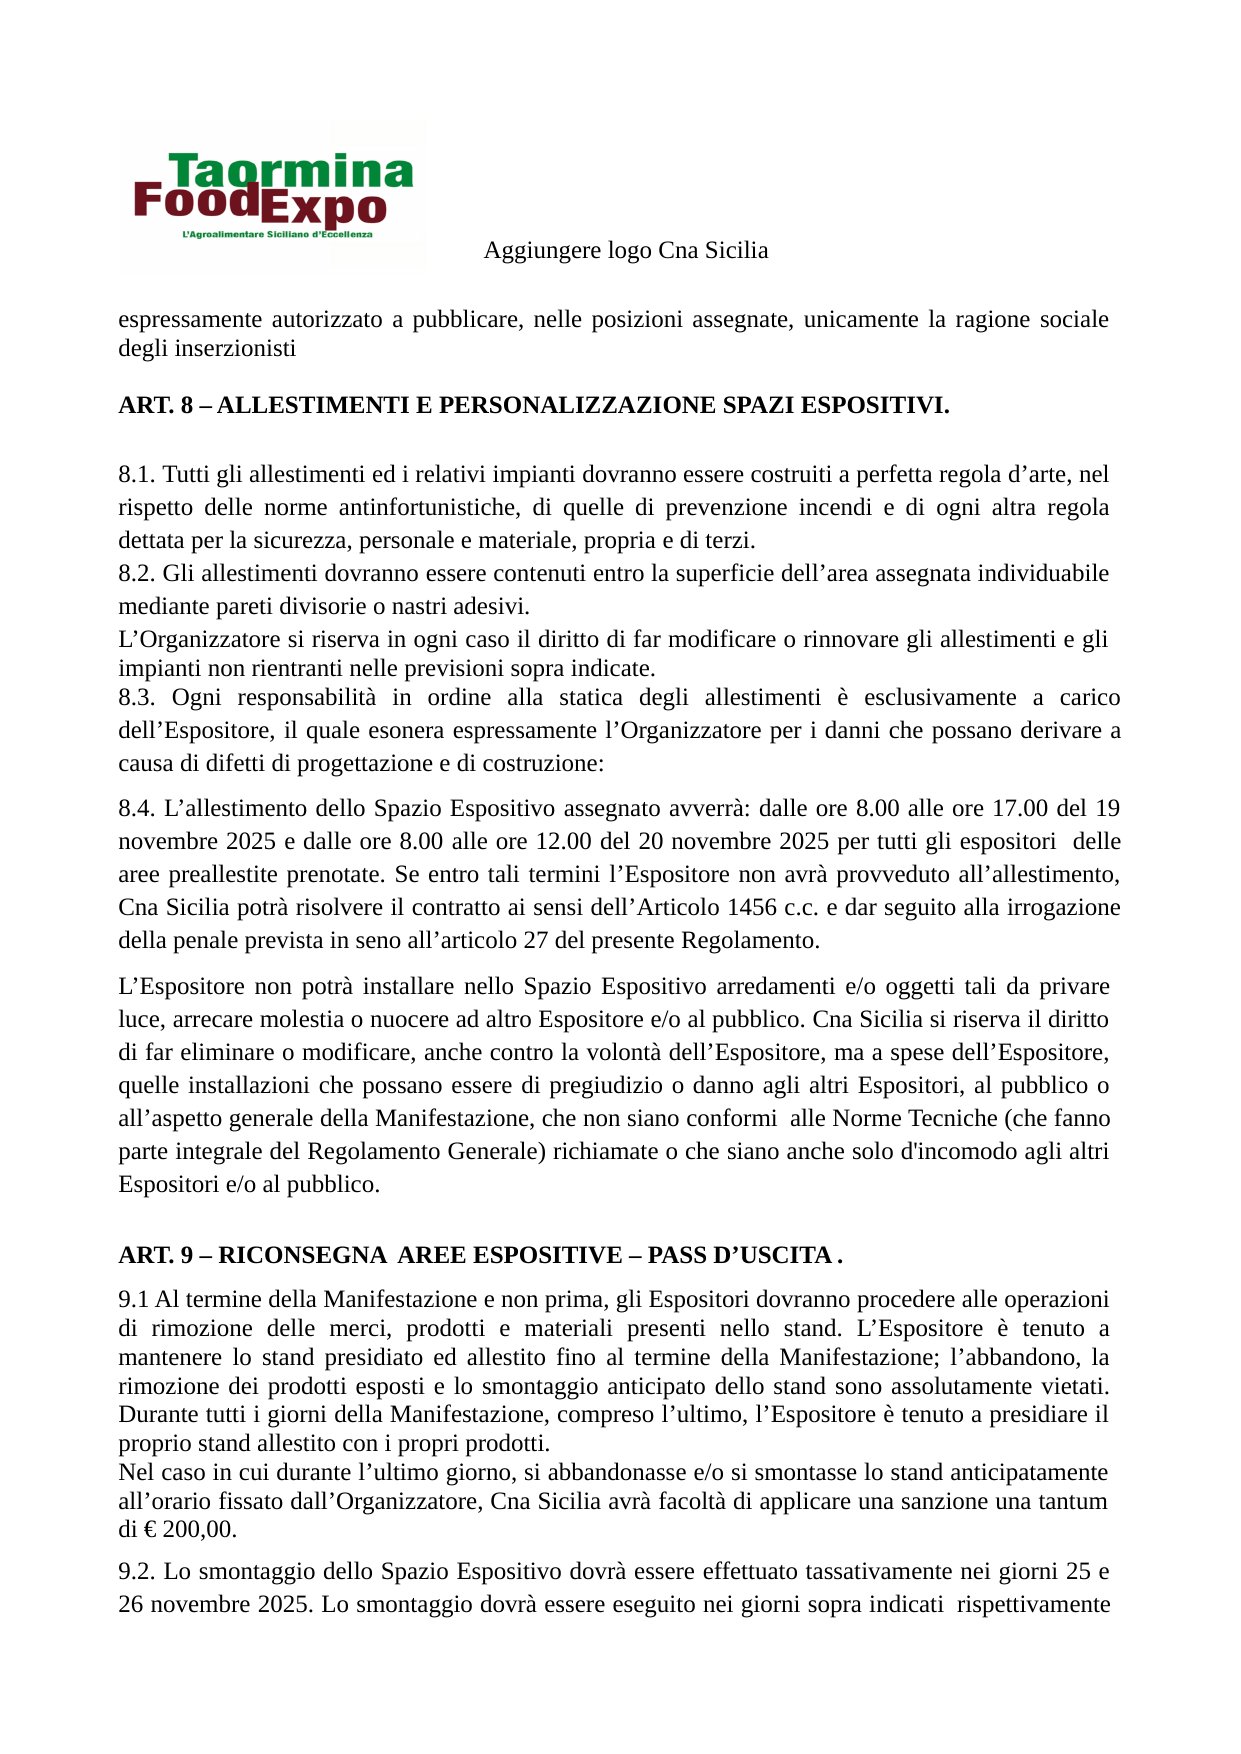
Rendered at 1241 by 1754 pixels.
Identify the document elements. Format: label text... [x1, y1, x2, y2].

picture [119, 119, 427, 274]
text 9.2. Lo smontaggio dello Spazio Espositivo dovrà essere effettuato tassativamente nei giorni 25 e 26 novembre 2025. Lo smontaggio dovrà essere eseguito nei giorni sopra indicati rispettivamente [118, 1556, 1111, 1617]
text 8.3. Ogni responsabilità in ordine alla statica degli allestimenti è esclusivamente a carico dell’Espositore, il quale esonera espressamente l’Organizzatore per i danni che possano derivare a causa di difetti di progettazione e di costruzione: [118, 682, 1122, 777]
text 8.1. Tutti gli allestimenti ed i relativi impianti dovranno essere costruiti a perfetta regola d’arte, nel rispetto delle norme antinfortunistiche, di quelle di prevenzione incendi e di ogni altra regola dettata per la sicurezza, personale e materiale, propria e di terzi. [118, 459, 1111, 554]
text ART. 8 – ALLESTIMENTI E PERSONALIZZAZIONE SPAZI ESPOSITIVI. [118, 390, 1110, 419]
text L’Organizzatore si riserva in ogni caso il diritto di far modificare o rinnovare gli allestimenti e gli impianti non rientranti nelle previsioni sopra indicate. [118, 624, 1110, 682]
subtitle ART. 9 – RICONSEGNA AREE ESPOSITIVE – PASS D’USCITA . [118, 1240, 1122, 1268]
text espressamente autorizzato a pubblicare, nelle posizioni assegnate, unicamente la ragione sociale degli inserzionisti [118, 304, 1110, 362]
text 8.4. L’allestimento dello Spazio Espositivo assegnato avverrà: dalle ore 8.00 alle ore 17.00 del 19 novembre 2025 e dalle ore 8.00 alle ore 12.00 del 20 novembre 2025 per tutti gli espositori delle aree preallestite prenotate. Se entro tali termini l’Espositore non avrà provveduto all’allestimento, Cna Sicilia potrà risolvere il contratto ai sensi dell’Articolo 1456 c.c. e dar seguito alla irrogazione della penale prevista in seno all’articolo 27 del presente Regolamento. [118, 793, 1122, 954]
text Nel caso in cui durante l’ultimo giorno, si abbandonasse e/o si smontasse lo stand anticipatamente all’orario fissato dall’Organizzatore, Cna Sicilia avrà facoltà di applicare una sanzione una tantum di € 200,00. [118, 1457, 1109, 1543]
text 8.2. Gli allestimenti dovranno essere contenuti entro la superficie dell’area assegnata individuabile mediante pareti divisorie o nastri adesivi. [118, 558, 1111, 620]
text L’Espositore non potrà installare nello Spazio Espositivo arredamenti e/o oggetti tali da privare luce, arrecare molestia o nuocere ad altro Espositore e/o al pubblico. Cna Sicilia si riserva il diritto di far eliminare o modificare, anche contro la volontà dell’Espositore, ma a spese dell’Espositore, quelle installazioni che possano essere di pregiudizio o danno agli altri Espositori, al pubblico o all’aspetto generale della Manifestazione, che non siano conformi alle Norme Tecniche (che fanno parte integrale del Regolamento Generale) richiamate o che siano anche solo d'incomodo agli altri Espositori e/o al pubblico. [118, 971, 1111, 1198]
text 9.1 Al termine della Manifestazione e non prima, gli Espositori dovranno procedere alle operazioni di rimozione delle merci, prodotti e materiali presenti nello stand. L’Espositore è tenuto a mantenere lo stand presidiato ed allestito fino al termine della Manifestazione; l’abbandono, la rimozione dei prodotti esposti e lo smontaggio anticipato dello stand sono assolutamente vietati. Durante tutti i giorni della Manifestazione, compreso l’ultimo, l’Espositore è tenuto a presidiare il proprio stand allestito con i propri prodotti. [118, 1284, 1111, 1457]
